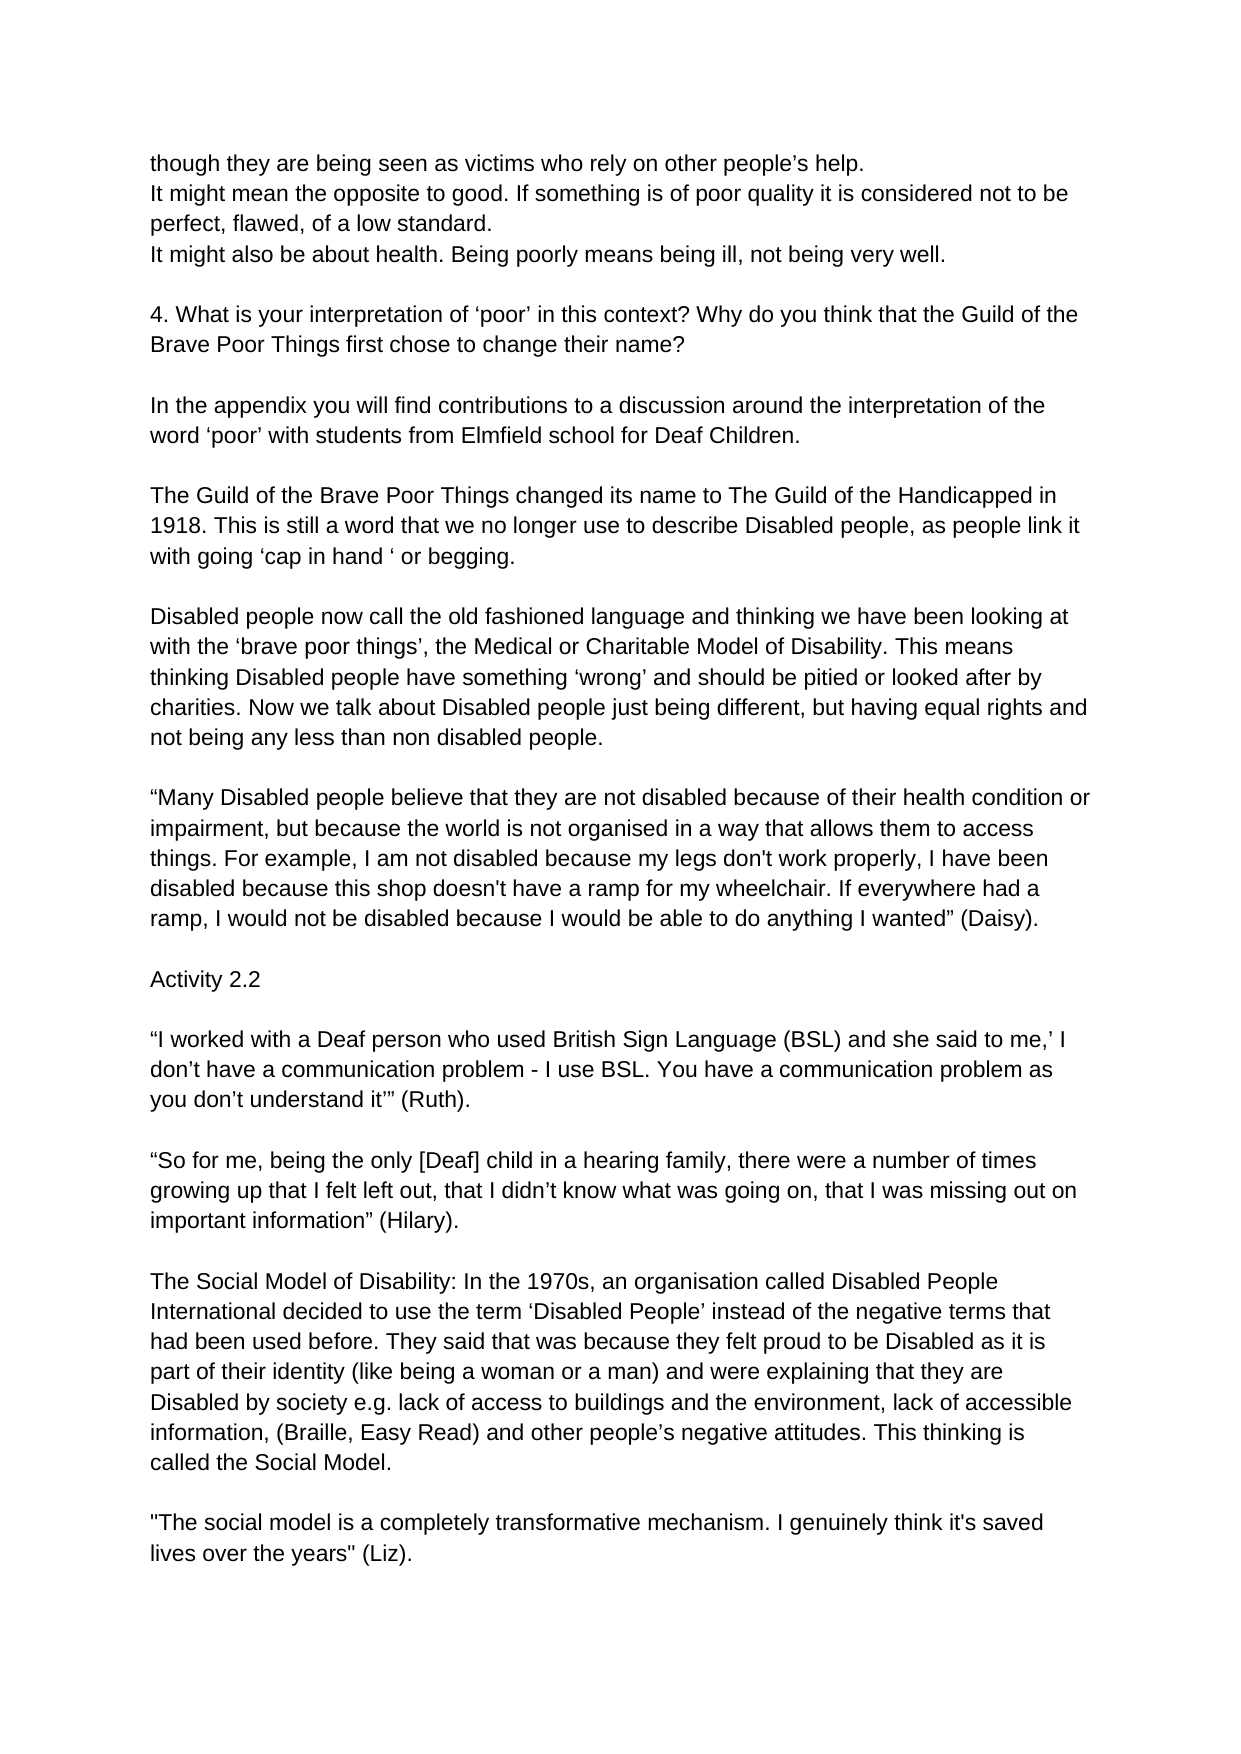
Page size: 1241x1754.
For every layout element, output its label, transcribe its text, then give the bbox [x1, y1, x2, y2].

text In the appendix you will find contributions to a discussion around the interpretation of the word ‘poor’ with students from Elmfield school for Deaf Children. [150, 392, 1090, 448]
text “So for me, being the only [Deaf] child in a hearing family, there were a number of times growing up that I felt left out, that I didn’t know what was going on, that I was missing out on important information” (Hilary). [150, 1147, 1090, 1234]
text though they are being seen as victims who rely on other people’s help. [150, 150, 1090, 176]
text It might also be about health. Being poorly means being ill, not being very well. [150, 241, 1090, 267]
text "The social model is a completely transformative mechanism. I genuinely think it's saved lives over the years" (Liz). [150, 1509, 1090, 1566]
text “Many Disabled people believe that they are not disabled because of their health condition or impairment, but because the world is not organised in a way that allows them to access things. For example, I am not disabled because my legs don't work properly, I have been disabled because this shop doesn't have a ramp for my wheelchair. If everywhere had a ramp, I would not be disabled because I would be able to do anything I wanted” (Daisy). [150, 784, 1090, 932]
text Activity 2.2 [150, 966, 1090, 992]
text 4. What is your interpretation of ‘poor’ in this context? Why do you think that the Guild of the Brave Poor Things first chose to change their name? [150, 301, 1090, 358]
text The Social Model of Disability: In the 1970s, an organisation called Disabled People International decided to use the term ‘Disabled People’ instead of the negative terms that had been used before. They said that was because they felt proud to be Disabled as it is part of their identity (like being a woman or a man) and were explaining that they are Disabled by society e.g. lack of access to buildings and the environment, lack of accessible information, (Braille, Easy Read) and other people’s negative attitudes. This thinking is called the Social Model. [150, 1268, 1090, 1475]
text It might mean the opposite to good. If something is of poor quality it is considered not to be perfect, flawed, of a low standard. [150, 180, 1090, 237]
text Disabled people now call the old fashioned language and thinking we have been looking at with the ‘brave poor things’, the Medical or Charitable Model of Disability. This means thinking Disabled people have something ‘wrong’ and should be pitied or looked after by charities. Now we talk about Disabled people just being different, but having equal rights and not being any less than non disabled people. [150, 603, 1090, 750]
text The Guild of the Brave Poor Things changed its name to The Guild of the Handicapped in 1918. This is still a word that we no longer use to describe Disabled people, as people link it with going ‘cap in hand ‘ or begging. [150, 482, 1090, 569]
text “I worked with a Deaf person who used British Sign Language (BSL) and she said to me,’ I don’t have a communication problem - I use BSL. You have a communication problem as you don’t understand it’” (Ruth). [150, 1026, 1090, 1113]
